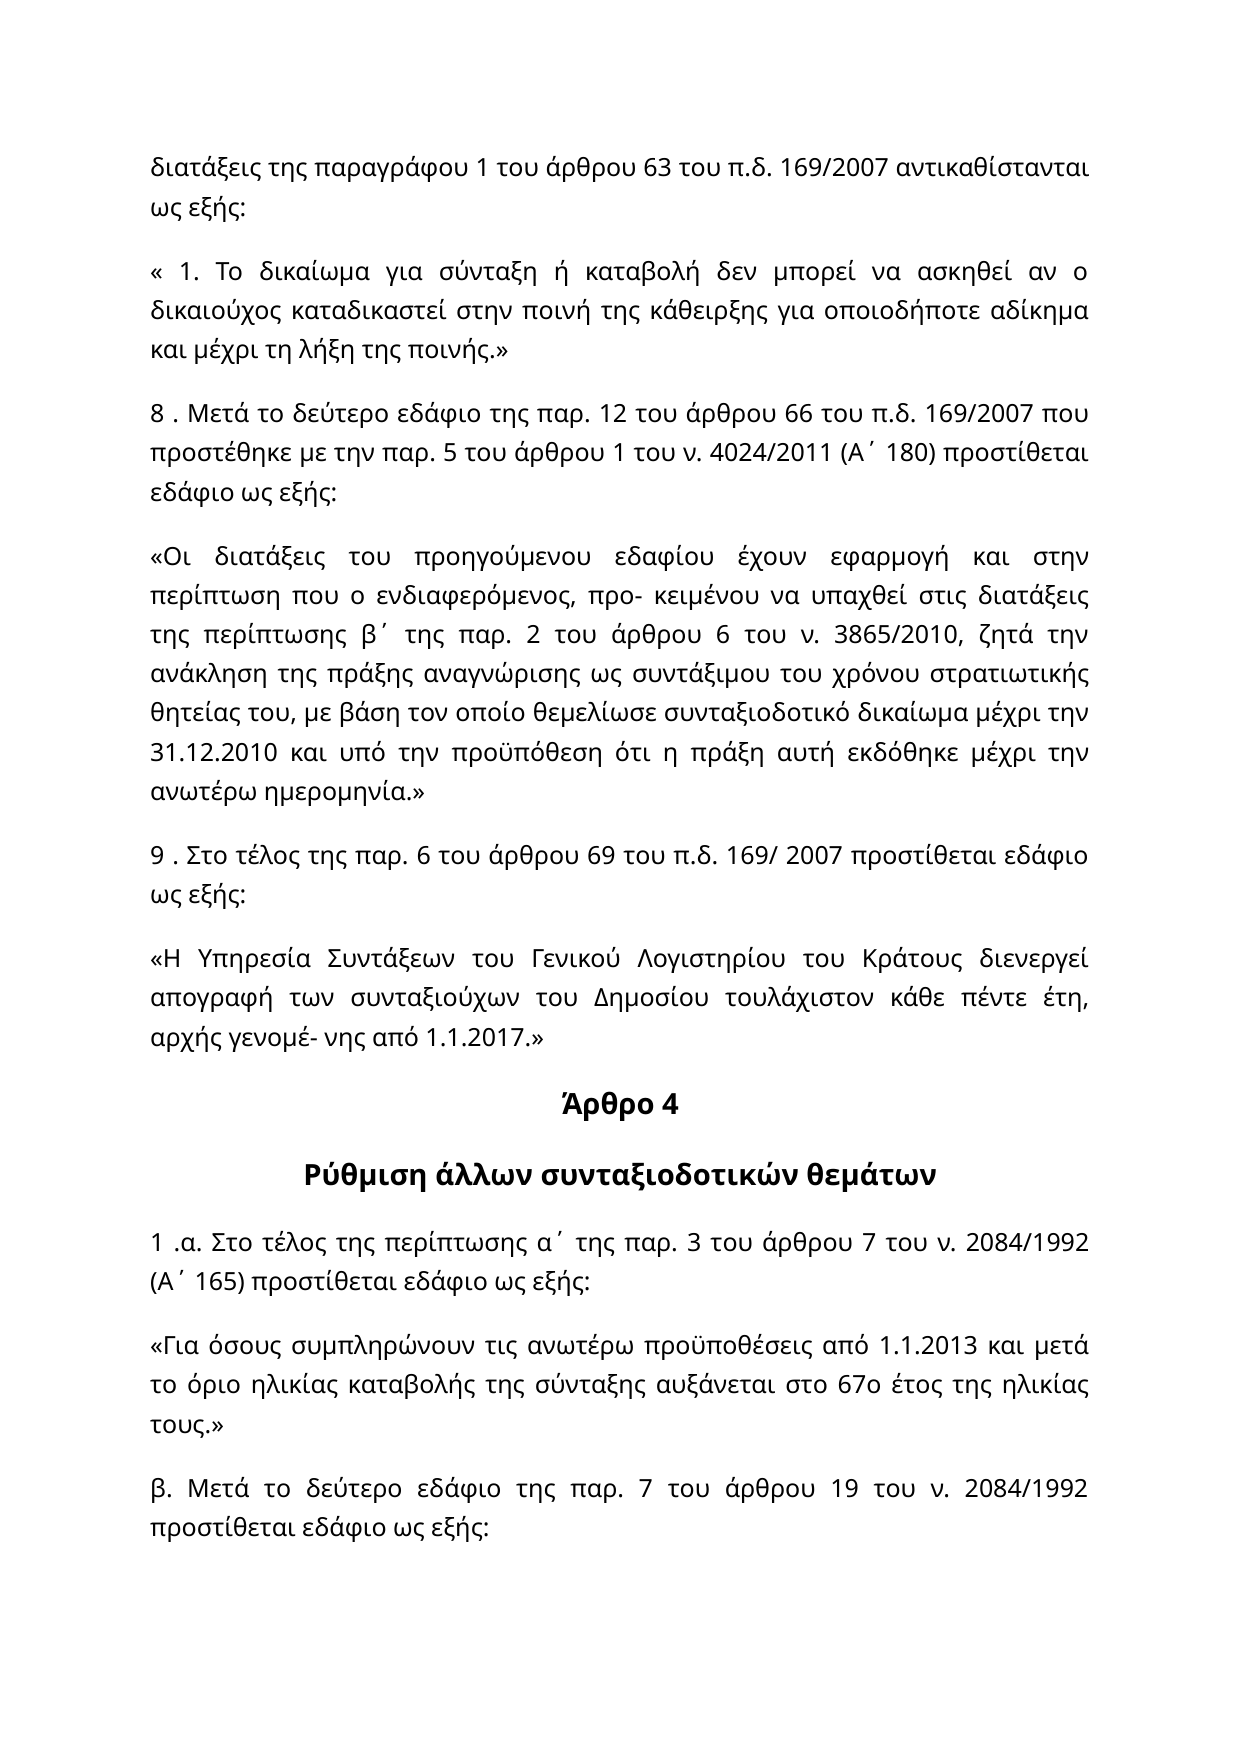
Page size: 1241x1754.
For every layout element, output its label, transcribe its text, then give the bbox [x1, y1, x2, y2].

text «Η Υπηρεσία Συντάξεων του Γενικού Λογιστηρίου του Κράτους διενεργεί απογραφή των συνταξιούχων του Δημοσίου τουλάχιστον κάθε πέντε έτη, αρχής γενομέ- νης από 1.1.2017.» [150, 941, 1090, 1053]
text 8 . Μετά το δεύτερο εδάφιο της παρ. 12 του άρθρου 66 του π.δ. 169/2007 που προστέθηκε με την παρ. 5 του άρθρου 1 του ν. 4024/2011 (Α΄ 180) προστίθεται εδάφιο ως εξής: [150, 396, 1090, 508]
text 9 . Στο τέλος της παρ. 6 του άρθρου 69 του π.δ. 169/ 2007 προστίθεται εδάφιο ως εξής: [150, 837, 1090, 911]
text «Οι διατάξεις του προηγούμενου εδαφίου έχουν εφαρμογή και στην περίπτωση που ο ενδιαφερόμενος, προ- κειμένου να υπαχθεί στις διατάξεις της περίπτωσης β΄ της παρ. 2 του άρθρου 6 του ν. 3865/2010, ζητά την ανάκληση της πράξης αναγνώρισης ως συντάξιμου του χρόνου στρατιωτικής θητείας του, με βάση τον οποίο θεμελίωσε συνταξιοδοτικό δικαίωμα μέχρι την 31.12.2010 και υπό την προϋπόθεση ότι η πράξη αυτή εκδόθηκε μέχρι την ανωτέρω ημερομηνία.» [150, 538, 1090, 807]
text 1 .α. Στο τέλος της περίπτωσης α΄ της παρ. 3 του άρθρου 7 του ν. 2084/1992 (Α΄ 165) προστίθεται εδάφιο ως εξής: [150, 1224, 1090, 1298]
text «Για όσους συμπληρώνουν τις ανωτέρω προϋποθέσεις από 1.1.2013 και μετά το όριο ηλικίας καταβολής της σύνταξης αυξάνεται στο 67ο έτος της ηλικίας τους.» [150, 1328, 1090, 1440]
subtitle Ρύθμιση άλλων συνταξιοδοτικών θεμάτων [150, 1154, 1090, 1194]
text β. Μετά το δεύτερο εδάφιο της παρ. 7 του άρθρου 19 του ν. 2084/1992 προστίθεται εδάφιο ως εξής: [150, 1470, 1090, 1544]
subtitle Άρθρο 4 [150, 1083, 1090, 1123]
text διατάξεις της παραγράφου 1 του άρθρου 63 του π.δ. 169/2007 αντικαθίστανται ως εξής: [150, 150, 1090, 223]
text « 1. Το δικαίωμα για σύνταξη ή καταβολή δεν μπορεί να ασκηθεί αν ο δικαιούχος καταδικαστεί στην ποινή της κάθειρξης για οποιοδήποτε αδίκημα και μέχρι τη λήξη της ποινής.» [150, 253, 1090, 366]
